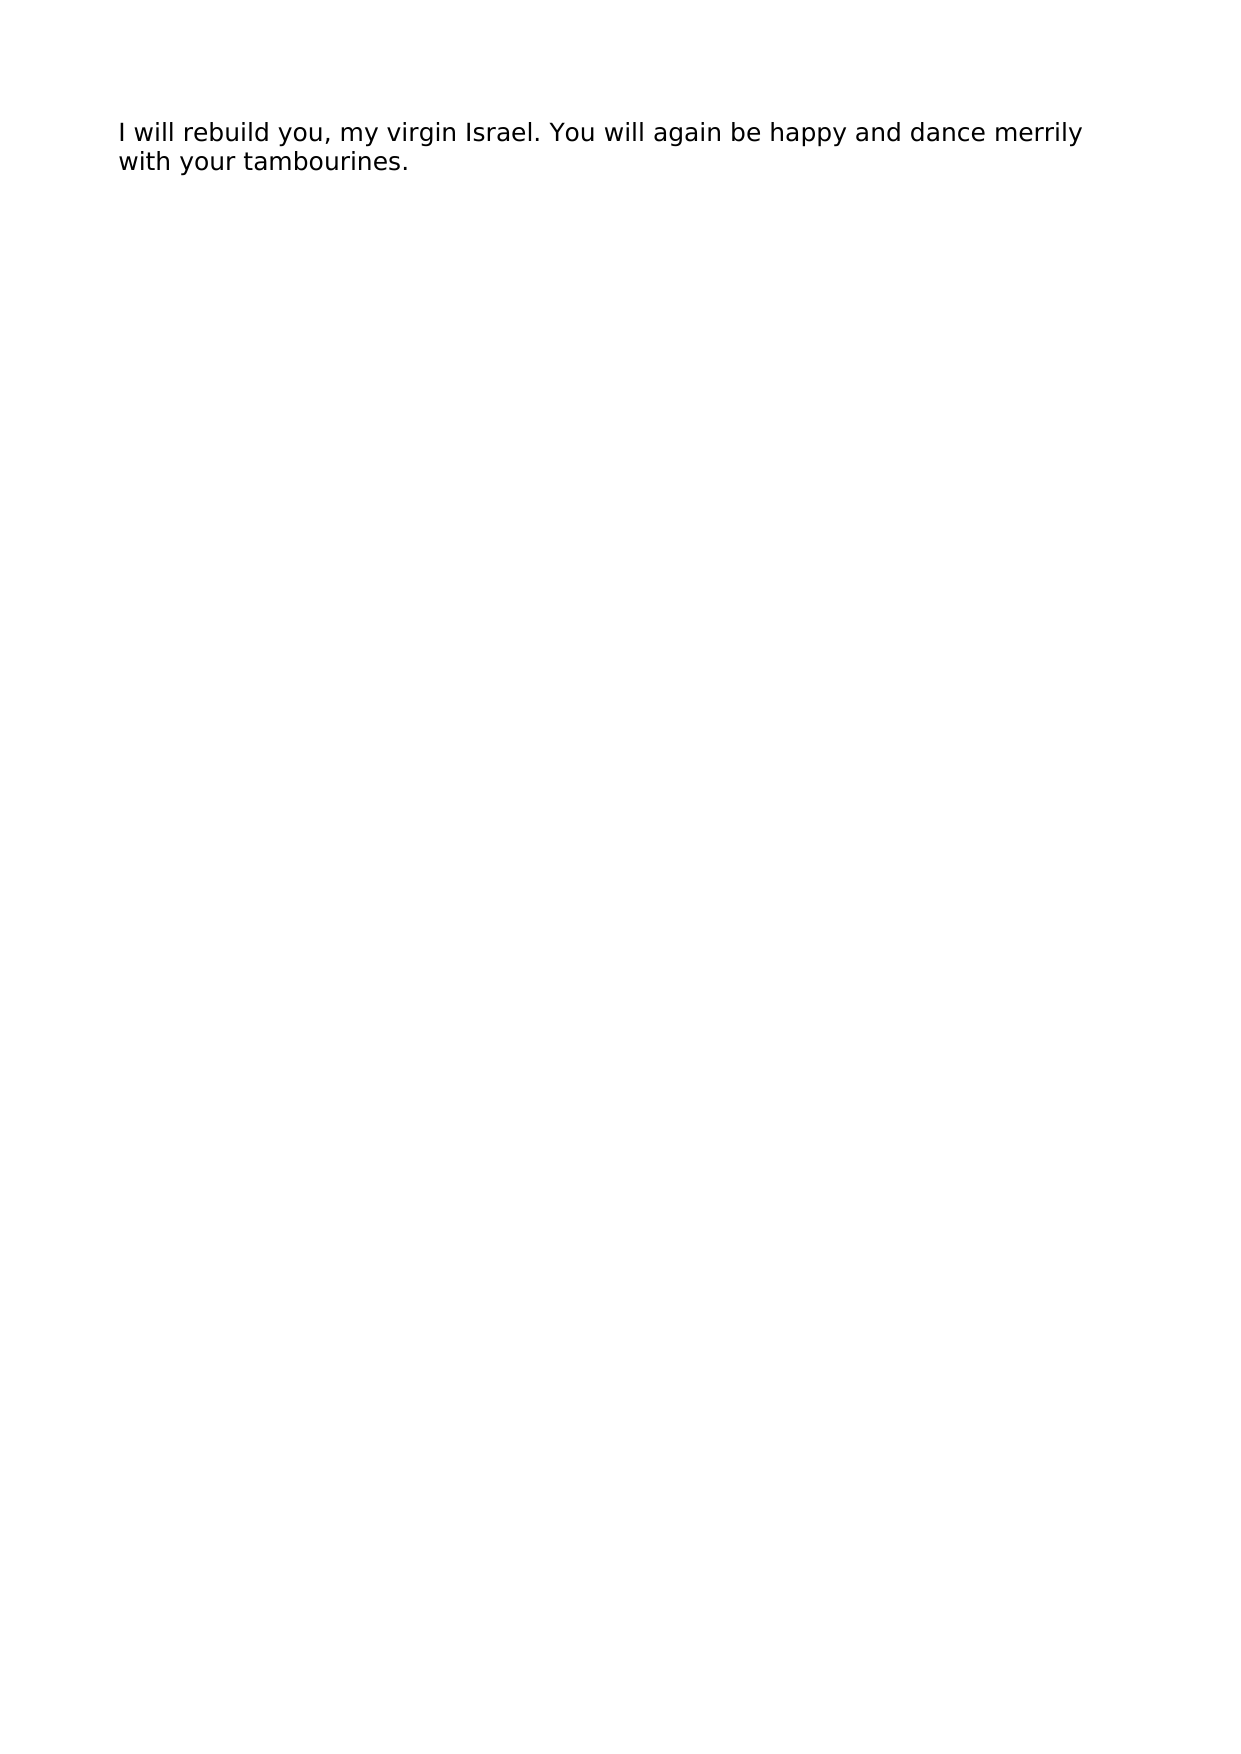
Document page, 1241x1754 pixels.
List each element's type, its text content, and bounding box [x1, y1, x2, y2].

text I will rebuild you, my virgin Israel. You will again be happy and dance merrily with your tambourines. [118, 118, 1122, 176]
